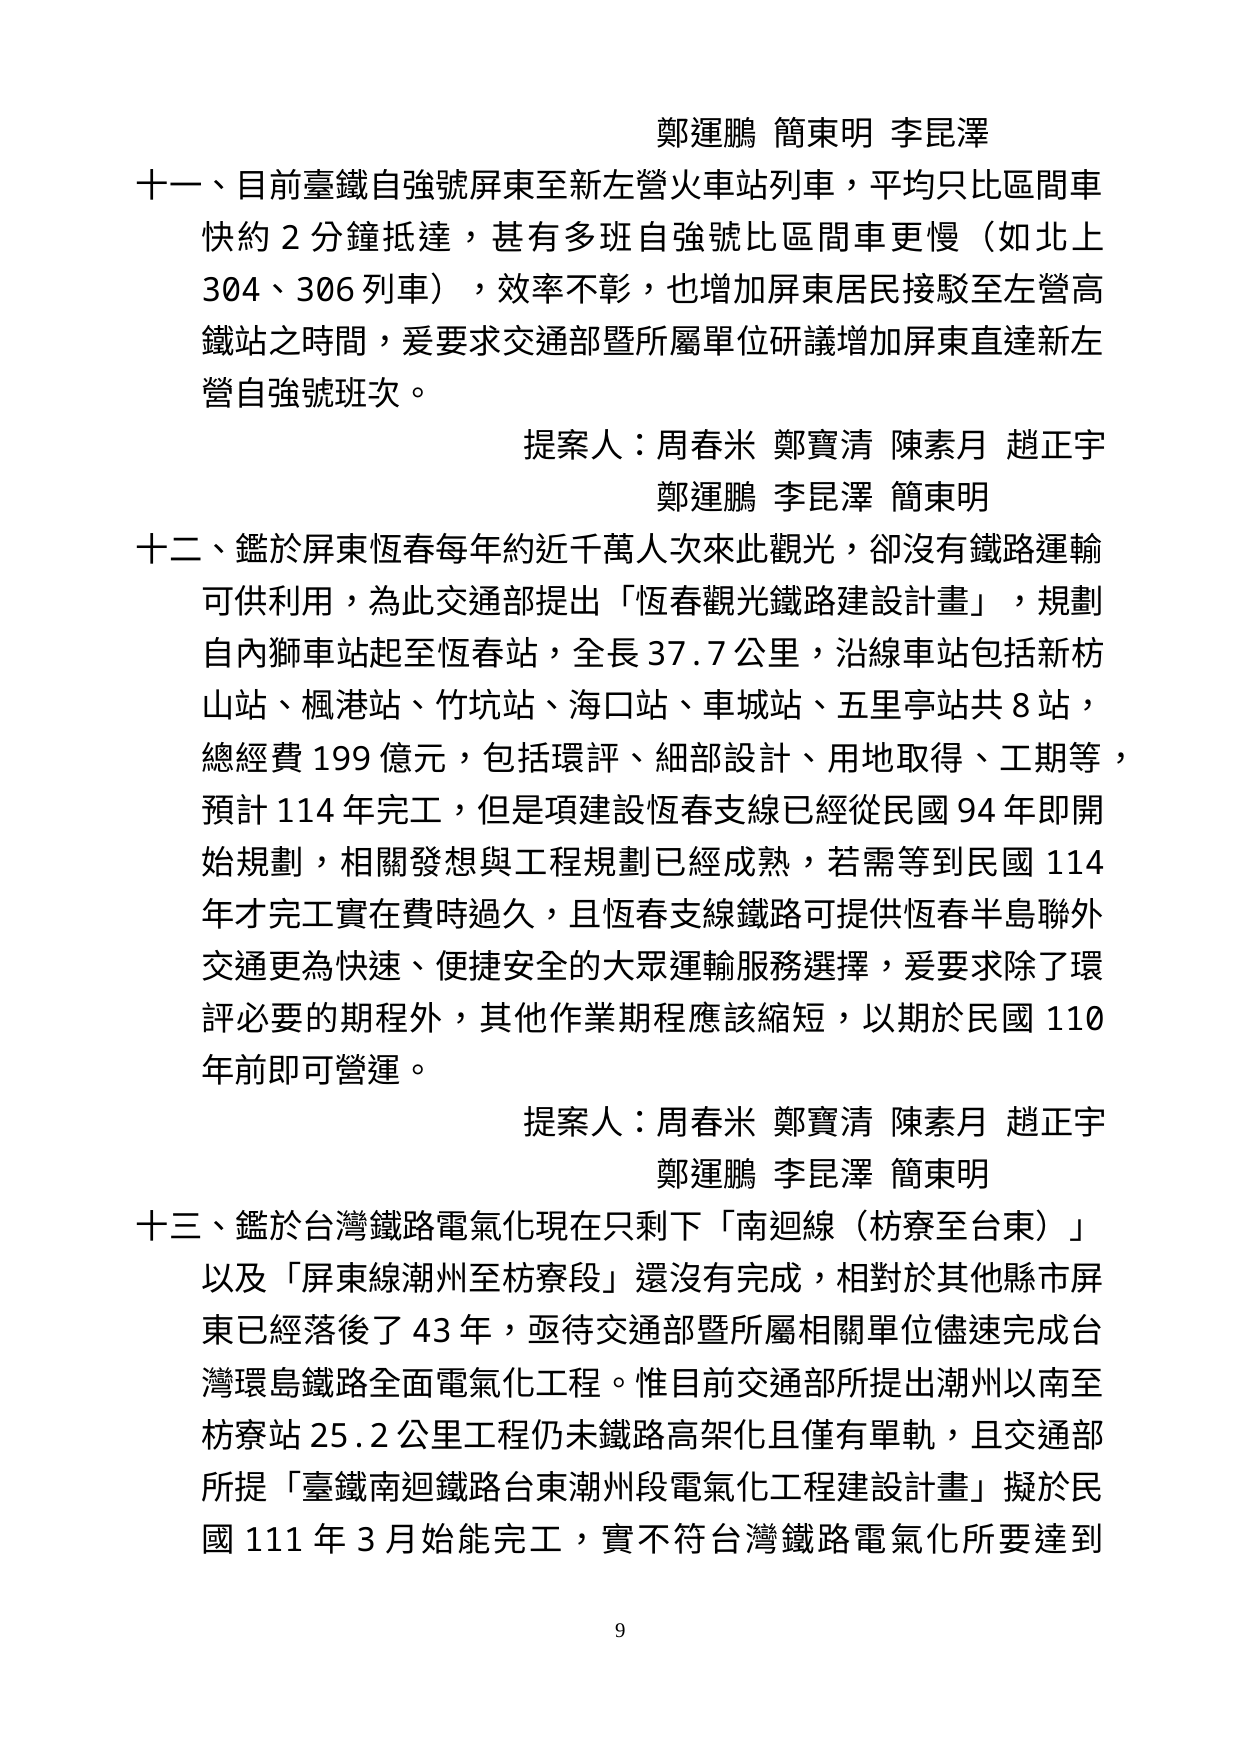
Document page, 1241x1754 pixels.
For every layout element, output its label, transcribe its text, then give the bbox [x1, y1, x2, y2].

text 提案人：周春米 鄭寶清 陳素月 趙正宇鄭運鵬 李昆澤 簡東明 [523, 1093, 1117, 1197]
text 十一、目前臺鐵自強號屏東至新左營火車站列車，平均只比區間車快約2分鐘抵達，甚有多班自強號比區間車更慢（如北上304、306列車），效率不彰，也增加屏東居民接駁至左營高鐵站之時間，爰要求交通部暨所屬單位研議增加屏東直達新左營自強號班次。 [136, 155, 1104, 416]
text 鄭運鵬 簡東明 李昆澤 [523, 103, 1117, 155]
text 十二、鑑於屏東恆春每年約近千萬人次來此觀光，卻沒有鐵路運輸可供利用，為此交通部提出「恆春觀光鐵路建設計畫」，規劃自內獅車站起至恆春站，全長37.7公里，沿線車站包括新枋山站、楓港站、竹坑站、海口站、車城站、五里亭站共8站，總經費199億元，包括環評、細部設計、用地取得、工期等，預計114年完工，但是項建設恆春支線已經從民國94年即開始規劃，相關發想與工程規劃已經成熟，若需等到民國114年才完工實在費時過久，且恆春支線鐵路可提供恆春半島聯外交通更為快速、便捷安全的大眾運輸服務選擇，爰要求除了環評必要的期程外，其他作業期程應該縮短，以期於民國110年前即可營運。 [136, 520, 1104, 1093]
text 十三、鑑於台灣鐵路電氣化現在只剩下「南迴線（枋寮至台東）」以及「屏東線潮州至枋寮段」還沒有完成，相對於其他縣市屏東已經落後了43年，亟待交通部暨所屬相關單位儘速完成台灣環島鐵路全面電氣化工程。惟目前交通部所提出潮州以南至枋寮站25.2公里工程仍未鐵路高架化且僅有單軌，且交通部所提「臺鐵南迴鐵路台東潮州段電氣化工程建設計畫」擬於民國111年3月始能完工，實不符台灣鐵路電氣化所要達到 [136, 1197, 1104, 1562]
text 提案人：周春米 鄭寶清 陳素月 趙正宇鄭運鵬 李昆澤 簡東明 [523, 416, 1117, 520]
